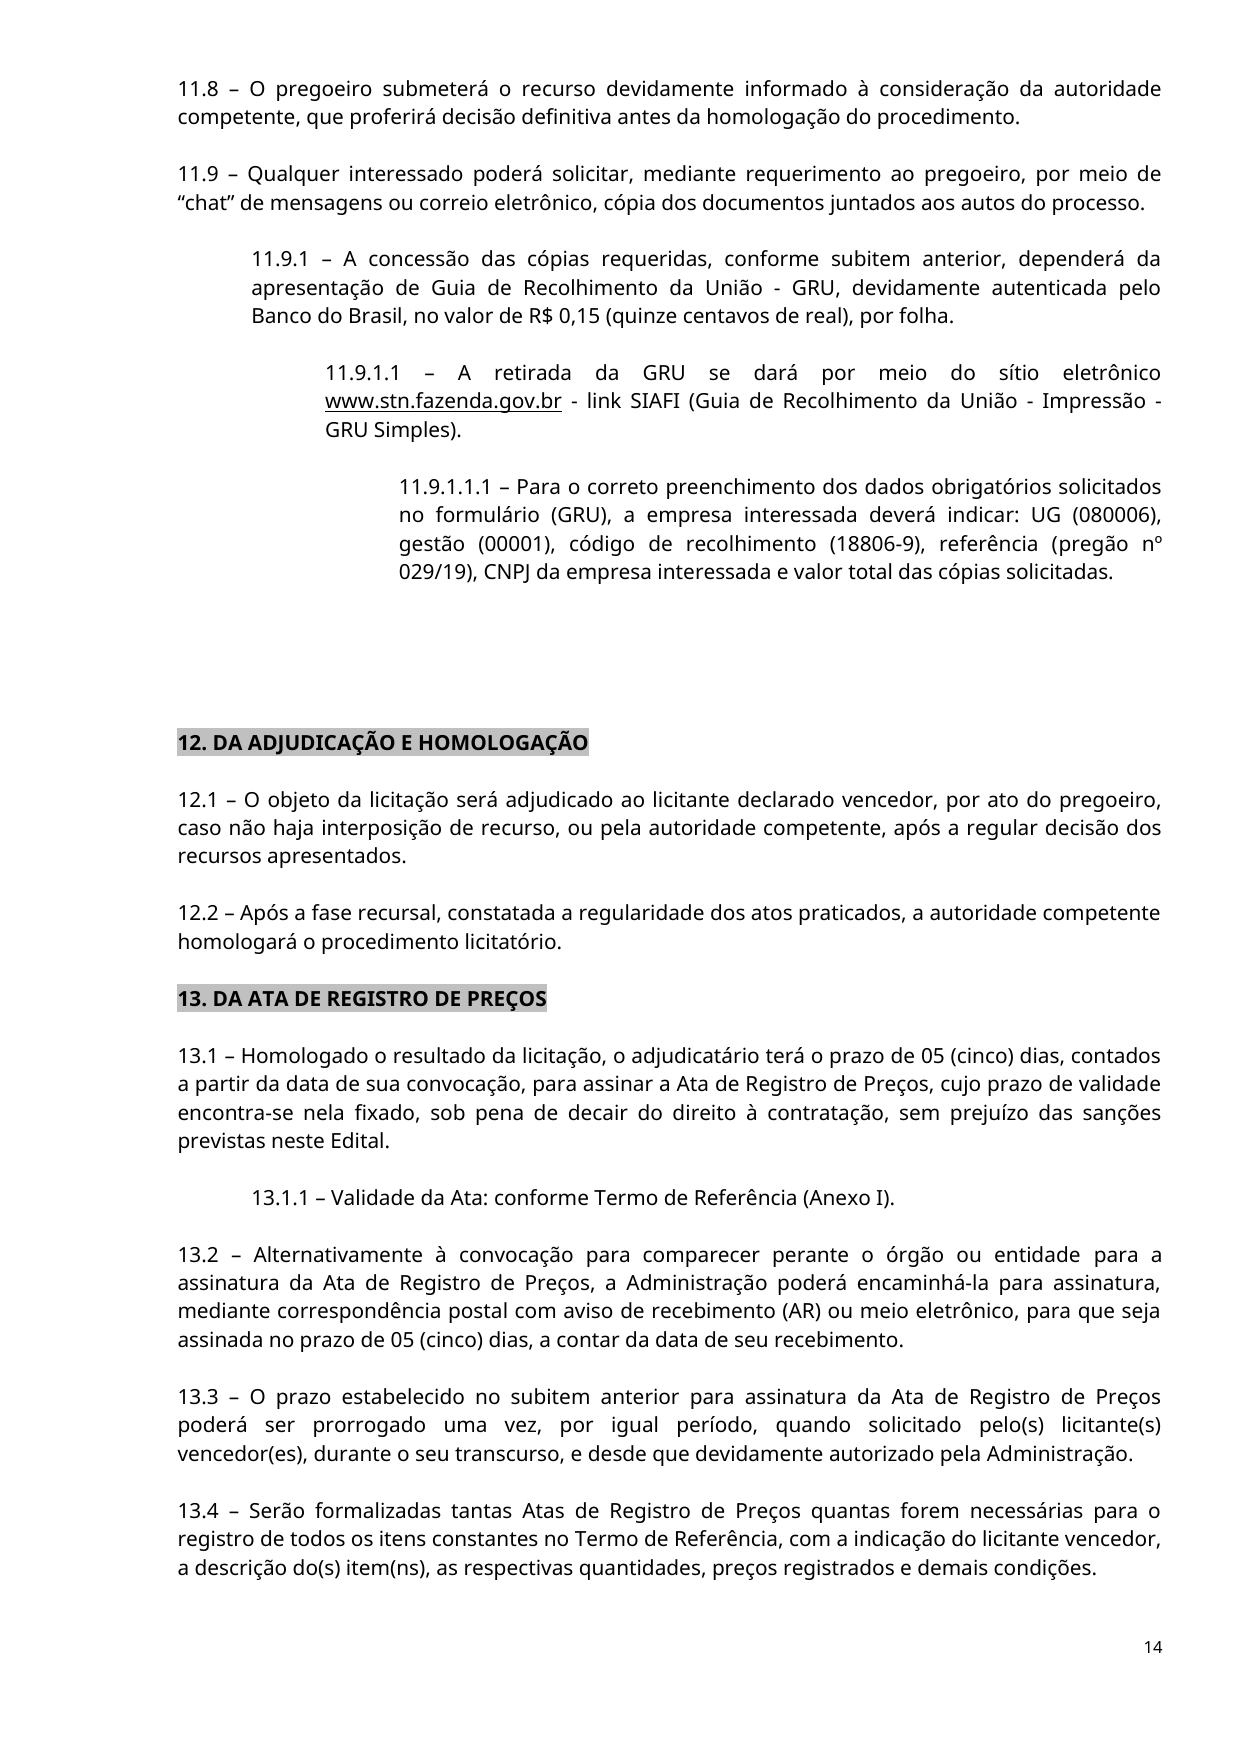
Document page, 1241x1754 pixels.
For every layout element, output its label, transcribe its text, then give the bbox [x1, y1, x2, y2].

text 13. DA ATA DE REGISTRO DE PREÇOS [177, 984, 1162, 1012]
text 11.9.1.1.1 – Para o correto preenchimento dos dados obrigatórios solicitados no formulário (GRU), a empresa interessada deverá indicar: UG (080006), gestão (00001), código de recolhimento (18806-9), referência (pregão nº 029/19), CNPJ da empresa interessada e valor total das cópias solicitadas. [399, 472, 1162, 586]
text 11.9.1 – A concessão das cópias requeridas, conforme subitem anterior, dependerá da apresentação de Guia de Recolhimento da União - GRU, devidamente autenticada pelo Banco do Brasil, no valor de R$ 0,15 (quinze centavos de real), por folha. [251, 244, 1162, 330]
text 11.9 – Qualquer interessado poderá solicitar, mediante requerimento ao pregoeiro, por meio de “chat” de mensagens ou correio eletrônico, cópia dos documentos juntados aos autos do processo. [177, 159, 1162, 216]
text 13.3 – O prazo estabelecido no subitem anterior para assinatura da Ata de Registro de Preços poderá ser prorrogado uma vez, por igual período, quando solicitado pelo(s) licitante(s) vencedor(es), durante o seu transcurso, e desde que devidamente autorizado pela Administração. [177, 1382, 1162, 1467]
text 13.2 – Alternativamente à convocação para comparecer perante o órgão ou entidade para a assinatura da Ata de Registro de Preços, a Administração poderá encaminhá-la para assinatura, mediante correspondência postal com aviso de recebimento (AR) ou meio eletrônico, para que seja assinada no prazo de 05 (cinco) dias, a contar da data de seu recebimento. [177, 1240, 1162, 1353]
text 13.1.1 – Validade da Ata: conforme Termo de Referência (Anexo I). [251, 1183, 1162, 1211]
text 12.2 – Após a fase recursal, constatada a regularidade dos atos praticados, a autoridade competente homologará o procedimento licitatório. [177, 898, 1162, 955]
text 13.4 – Serão formalizadas tantas Atas de Registro de Preços quantas forem necessárias para o registro de todos os itens constantes no Termo de Referência, com a indicação do licitante vencedor, a descrição do(s) item(ns), as respectivas quantidades, preços registrados e demais condições. [177, 1496, 1162, 1581]
text 13.1 – Homologado o resultado da licitação, o adjudicatário terá o prazo de 05 (cinco) dias, contados a partir da data de sua convocação, para assinar a Ata de Registro de Preços, cujo prazo de validade encontra-se nela fixado, sob pena de decair do direito à contratação, sem prejuízo das sanções previstas neste Edital. [177, 1041, 1162, 1154]
text 11.8 – O pregoeiro submeterá o recurso devidamente informado à consideração da autoridade competente, que proferirá decisão definitiva antes da homologação do procedimento. [177, 74, 1162, 131]
text 11.9.1.1 – A retirada da GRU se dará por meio do sítio eletrônico www.stn.fazenda.gov.br - link SIAFI (Guia de Recolhimento da União - Impressão - GRU Simples). [325, 358, 1162, 443]
text 12.1 – O objeto da licitação será adjudicado ao licitante declarado vencedor, por ato do pregoeiro, caso não haja interposição de recurso, ou pela autoridade competente, após a regular decisão dos recursos apresentados. [177, 785, 1162, 870]
text 12. DA ADJUDICAÇÃO E HOMOLOGAÇÃO [177, 728, 1162, 756]
